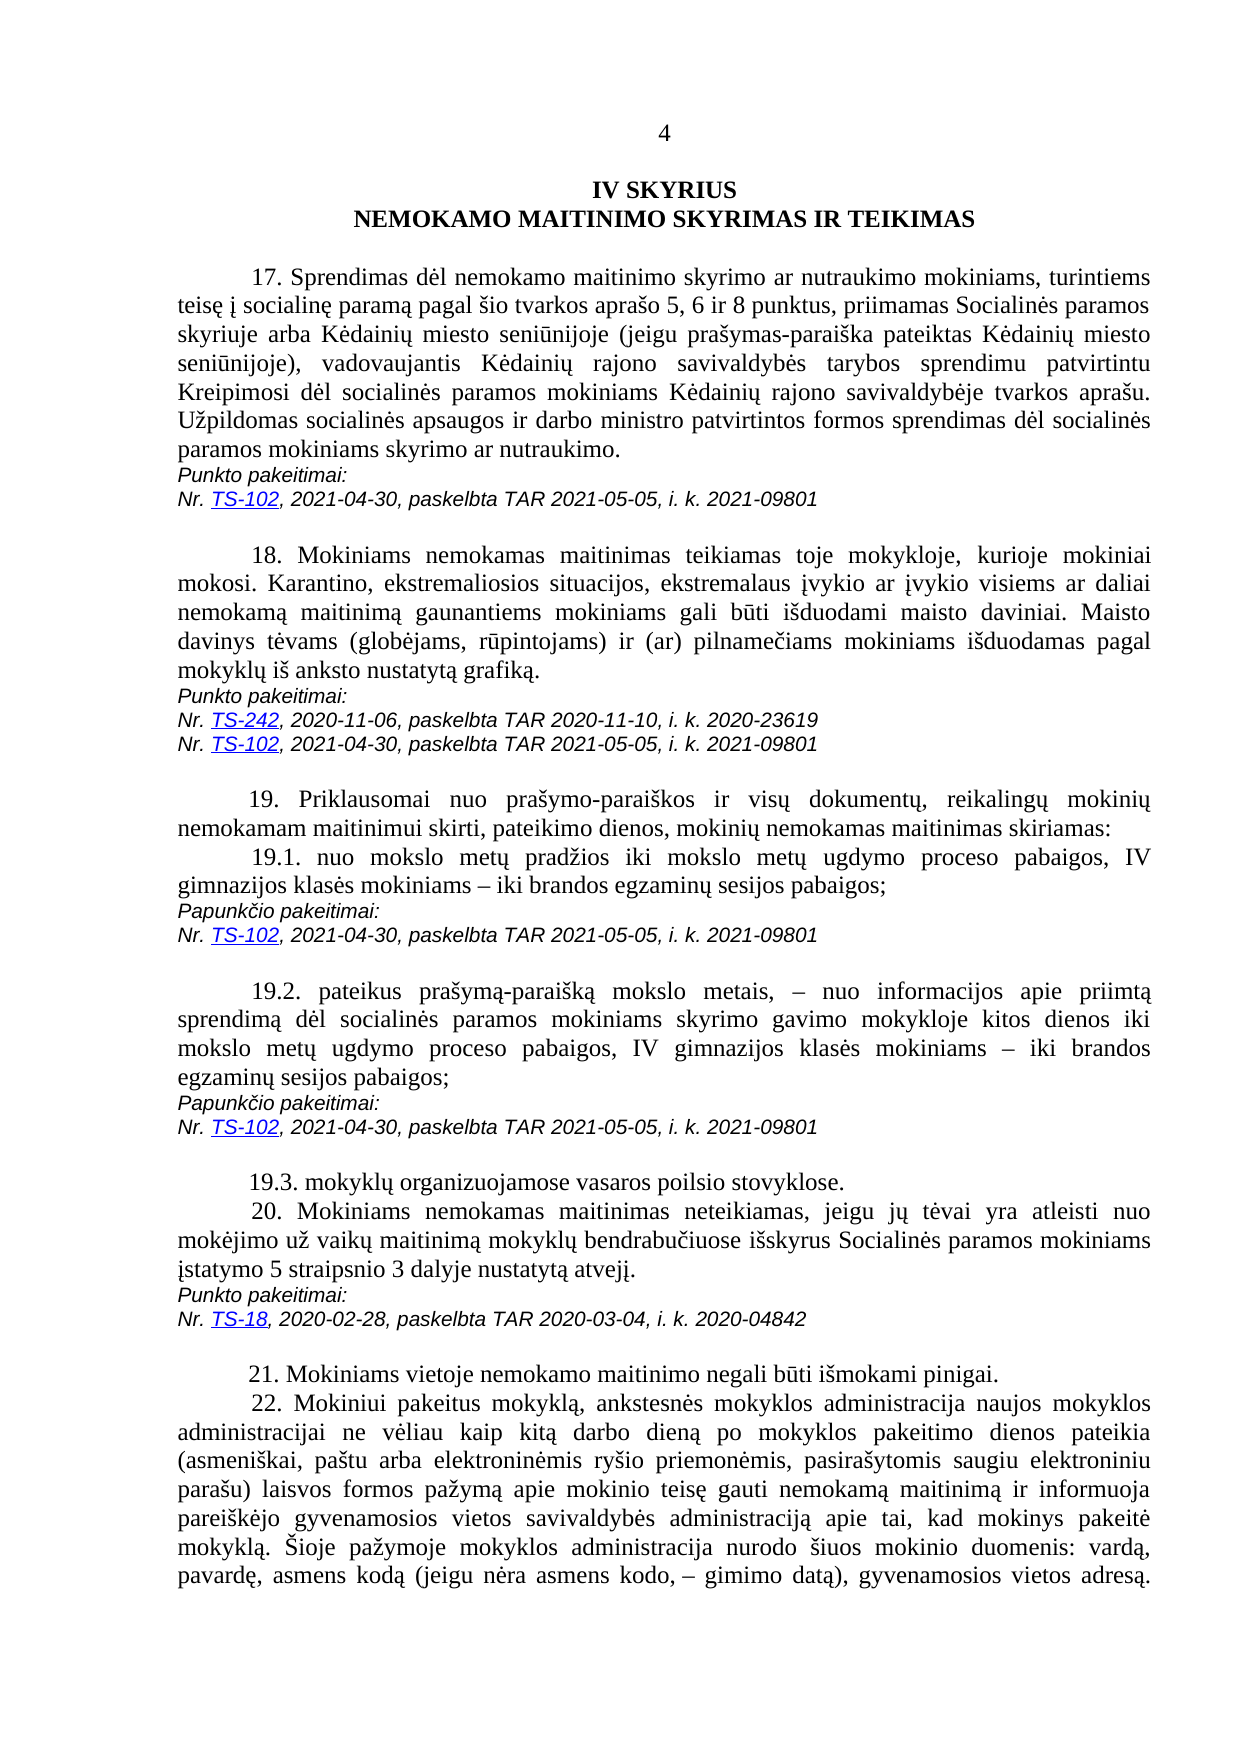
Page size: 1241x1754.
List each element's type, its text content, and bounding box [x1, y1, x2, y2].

text 19. Priklausomai nuo prašymo-paraiškos ir visų dokumentų, reikalingų mokinių nemokamam maitinimui skirti, pateikimo dienos, mokinių nemokamas maitinimas skiriamas: [177, 784, 1152, 842]
text Nr. TS-102, 2021-04-30, paskelbta TAR 2021-05-05, i. k. 2021-09801 [177, 731, 1152, 755]
text 21. Mokiniams vietoje nemokamo maitinimo negali būti išmokami pinigai. [177, 1359, 1152, 1388]
text Nr. TS-18, 2020-02-28, paskelbta TAR 2020-03-04, i. k. 2020-04842 [177, 1306, 1152, 1330]
text 18. Mokiniams nemokamas maitinimas teikiamas toje mokykloje, kurioje mokiniai mokosi. Karantino, ekstremaliosios situacijos, ekstremalaus įvykio ar įvykio visiems ar daliai nemokamą maitinimą gaunantiems mokiniams gali būti išduodami maisto daviniai. Maisto davinys tėvams (globėjams, rūpintojams) ir (ar) pilnamečiams mokiniams išduodamas pagal mokyklų iš anksto nustatytą grafiką. [177, 540, 1152, 683]
text Papunkčio pakeitimai: [177, 1091, 1152, 1115]
text Nr. TS-102, 2021-04-30, paskelbta TAR 2021-05-05, i. k. 2021-09801 [177, 1115, 1152, 1139]
text 20. Mokiniams nemokamas maitinimas neteikiamas, jeigu jų tėvai yra atleisti nuo mokėjimo už vaikų maitinimą mokyklų bendrabučiuose išskyrus Socialinės paramos mokiniams įstatymo 5 straipsnio 3 dalyje nustatytą atvejį. [177, 1196, 1152, 1282]
text Papunkčio pakeitimai: [177, 899, 1152, 923]
text Nr. TS-102, 2021-04-30, paskelbta TAR 2021-05-05, i. k. 2021-09801 [177, 923, 1152, 947]
text 19.3. mokyklų organizuojamose vasaros poilsio stovyklose. [177, 1167, 1152, 1196]
text 19.2. pateikus prašymą-paraišką mokslo metais, – nuo informacijos apie priimtą sprendimą dėl socialinės paramos mokiniams skyrimo gavimo mokykloje kitos dienos iki mokslo metų ugdymo proceso pabaigos, IV gimnazijos klasės mokiniams – iki brandos egzaminų sesijos pabaigos; [177, 976, 1152, 1091]
text IV SKYRIUS [177, 176, 1152, 204]
text Nr. TS-102, 2021-04-30, paskelbta TAR 2021-05-05, i. k. 2021-09801 [177, 487, 1152, 511]
text Nr. TS-242, 2020-11-06, paskelbta TAR 2020-11-10, i. k. 2020-23619 [177, 707, 1152, 731]
text 19.1. nuo mokslo metų pradžios iki mokslo metų ugdymo proceso pabaigos, IV gimnazijos klasės mokiniams – iki brandos egzaminų sesijos pabaigos; [177, 842, 1152, 899]
text Punkto pakeitimai: [177, 683, 1152, 707]
text Punkto pakeitimai: [177, 1282, 1152, 1306]
text 22. Mokiniui pakeitus mokyklą, ankstesnės mokyklos administracija naujos mokyklos administracijai ne vėliau kaip kitą darbo dieną po mokyklos pakeitimo dienos pateikia (asmeniškai, paštu arba elektroninėmis ryšio priemonėmis, pasirašytomis saugiu elektroniniu parašu) laisvos formos pažymą apie mokinio teisę gauti nemokamą maitinimą ir informuoja pareiškėjo gyvenamosios vietos savivaldybės administraciją apie tai, kad mokinys pakeitė mokyklą. Šioje pažymoje mokyklos administracija nurodo šiuos mokinio duomenis: vardą, pavardę, asmens kodą (jeigu nėra asmens kodo, – gimimo datą), gyvenamosios vietos adresą. [177, 1388, 1152, 1589]
text 17. Sprendimas dėl nemokamo maitinimo skyrimo ar nutraukimo mokiniams, turintiems teisę į socialinę paramą pagal šio tvarkos aprašo 5, 6 ir 8 punktus, priimamas Socialinės paramos skyriuje arba Kėdainių miesto seniūnijoje (jeigu prašymas-paraiška pateiktas Kėdainių miesto seniūnijoje), vadovaujantis Kėdainių rajono savivaldybės tarybos sprendimu patvirtintu Kreipimosi dėl socialinės paramos mokiniams Kėdainių rajono savivaldybėje tvarkos aprašu. Užpildomas socialinės apsaugos ir darbo ministro patvirtintos formos sprendimas dėl socialinės paramos mokiniams skyrimo ar nutraukimo. [177, 262, 1152, 463]
text Punkto pakeitimai: [177, 463, 1152, 487]
text NEMOKAMO MAITINIMO SKYRIMAS IR TEIKIMAS [177, 204, 1152, 233]
